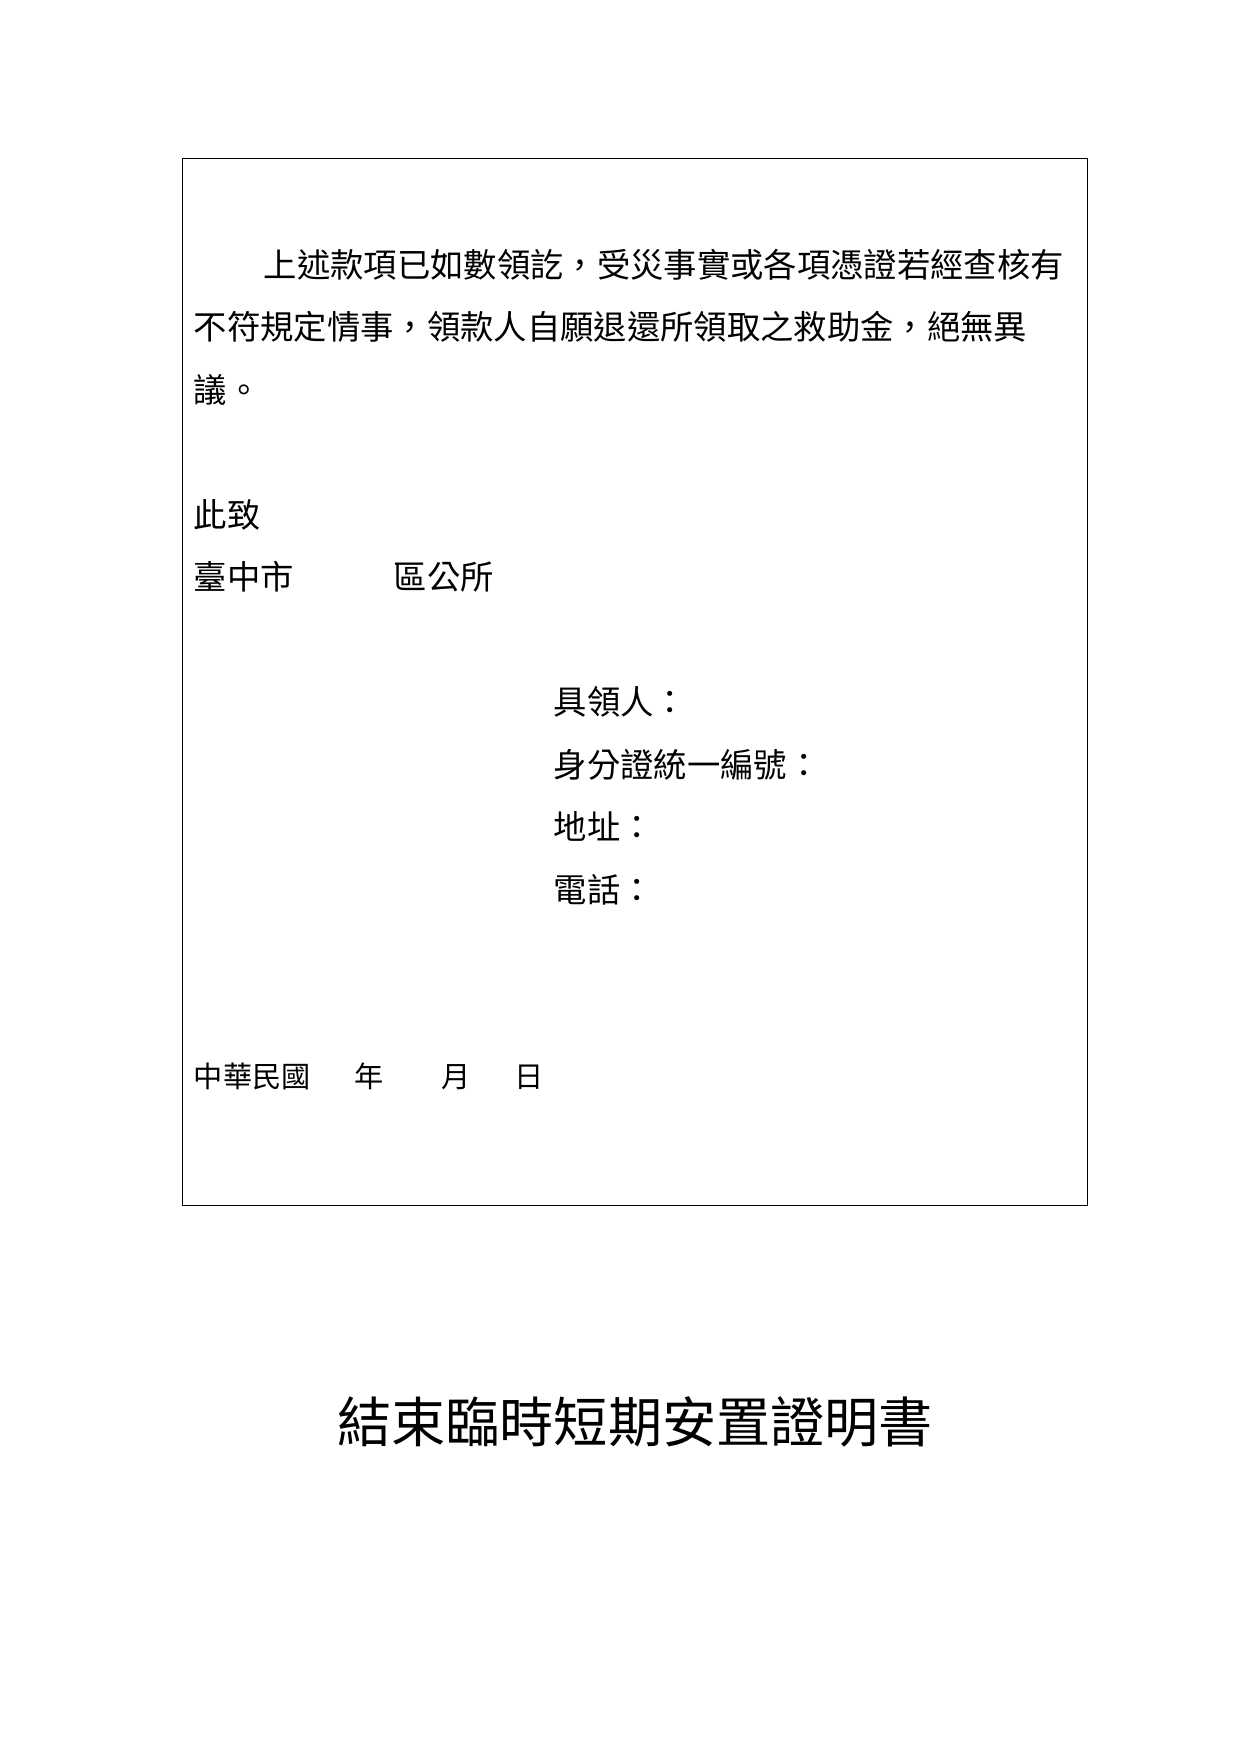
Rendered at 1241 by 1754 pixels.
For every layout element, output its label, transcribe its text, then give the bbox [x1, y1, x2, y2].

text 結束臨時短期安置證明書 [148, 1346, 1122, 1471]
table_cell 上述款項已如數領訖，受災事實或各項憑證若經查核有不符規定情事，領款人自願退還所領取之救助金，絕無異議。 此致 臺中市 區公所 具領人： 身分證統一編號： 地址： 電話： 中華民國 年 月 日 [183, 159, 1087, 1204]
